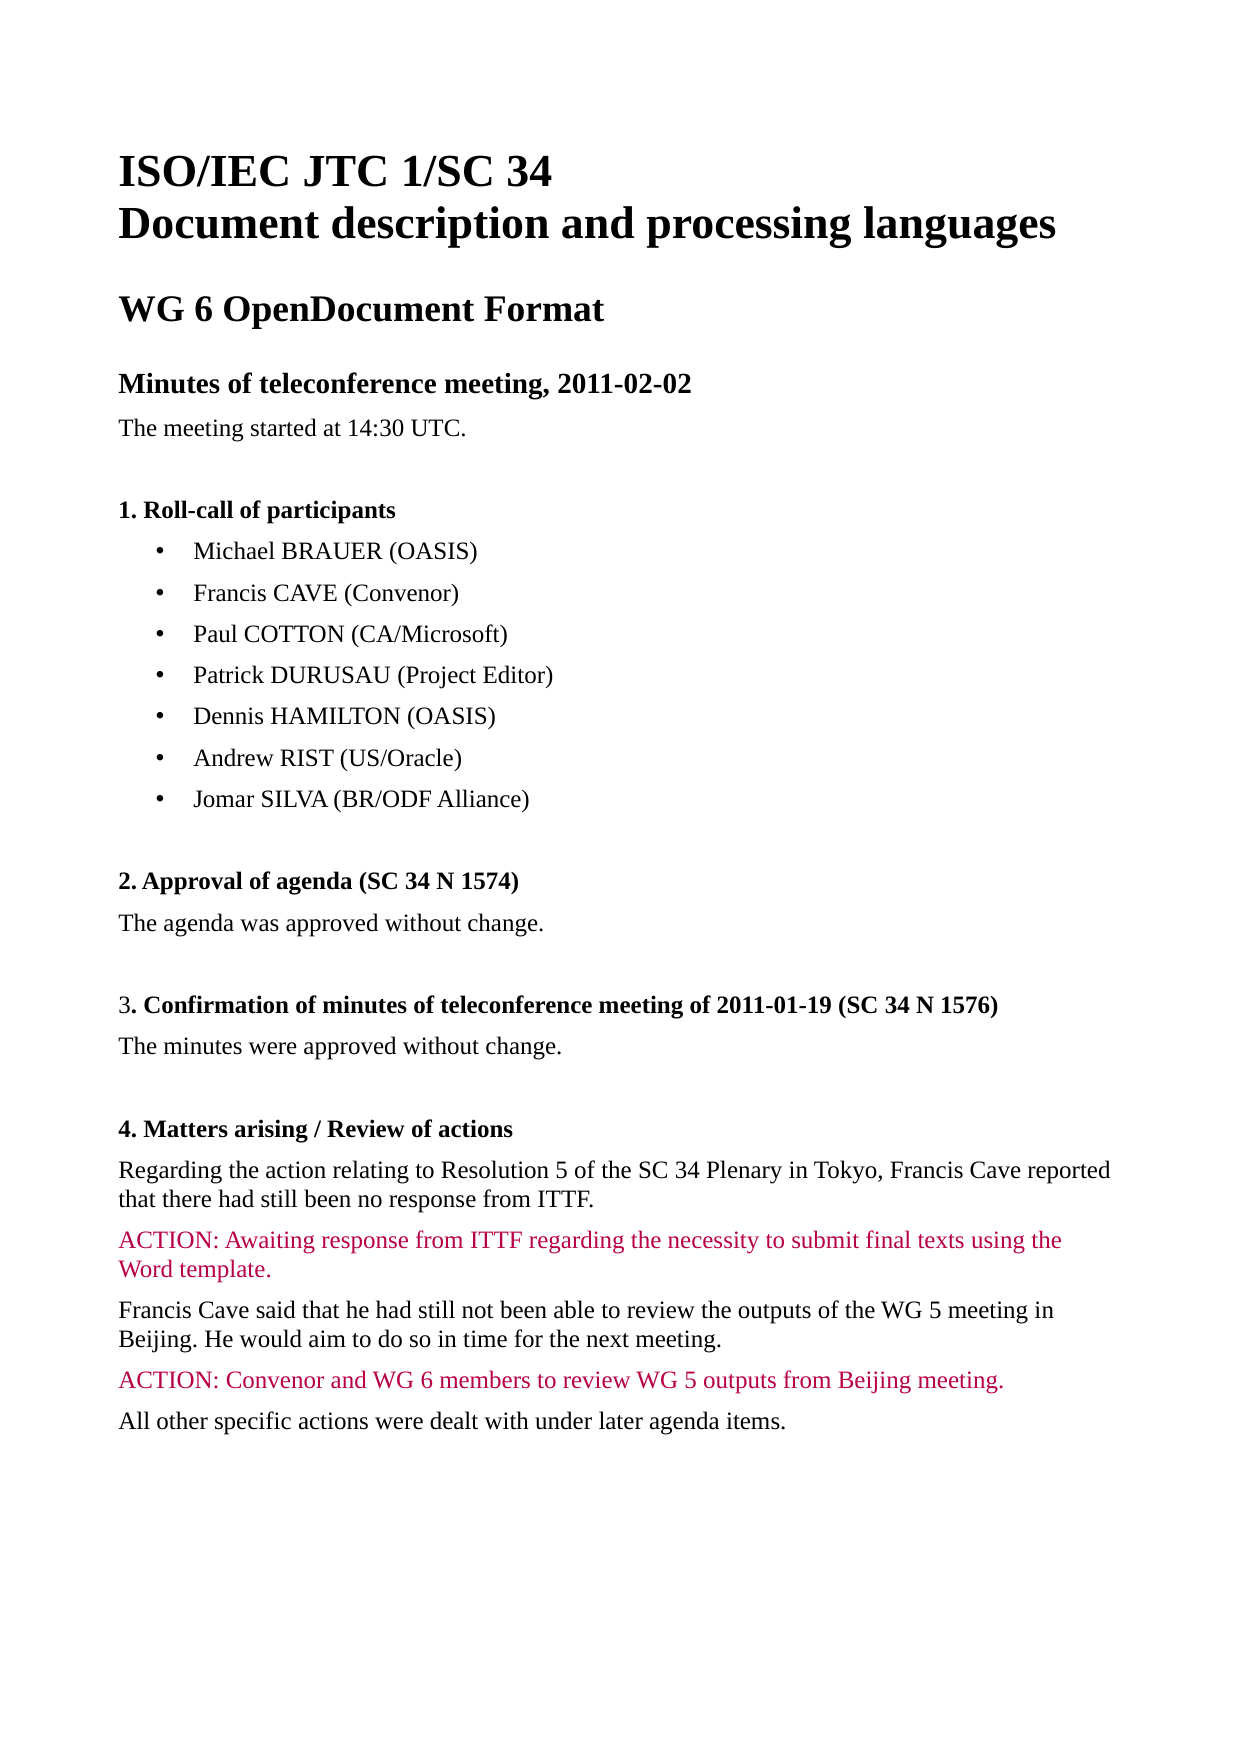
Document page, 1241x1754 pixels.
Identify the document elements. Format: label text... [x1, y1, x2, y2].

text ACTION: Awaiting response from ITTF regarding the necessity to submit final texts using the Word template. [118, 1225, 1122, 1283]
text 4. Matters arising / Review of actions [118, 1114, 1122, 1143]
subtitle WG 6 OpenDocument Format [118, 286, 1122, 329]
text Regarding the action relating to Resolution 5 of the SC 34 Plenary in Tokyo, Francis Cave reported that there had still been no response from ITTF. [118, 1155, 1122, 1213]
text 2. Approval of agenda (SC 34 N 1574) [118, 866, 1122, 895]
list Michael BRAUER (OASIS) [156, 536, 1122, 565]
text 1. Roll-call of participants [118, 495, 1122, 524]
text The meeting started at 14:30 UTC. [118, 413, 1122, 441]
list Andrew RIST (US/Oracle) [156, 743, 1122, 771]
text The minutes were approved without change. [118, 1031, 1122, 1060]
subtitle Minutes of teleconference meeting, 2011-02-02 [118, 367, 1122, 400]
text Francis Cave said that he had still not been able to review the outputs of the WG 5 meeting in Beijing. He would aim to do so in time for the next meeting. [118, 1295, 1122, 1353]
subtitle ISO/IEC JTC 1/SC 34 Document description and processing languages [118, 143, 1122, 248]
text All other specific actions were dealt with under later agenda items. [118, 1406, 1122, 1435]
list Paul COTTON (CA/Microsoft) [156, 619, 1122, 648]
text ACTION: Convenor and WG 6 members to review WG 5 outputs from Beijing meeting. [118, 1365, 1122, 1394]
text The agenda was approved without change. [118, 908, 1122, 936]
text 3. Confirmation of minutes of teleconference meeting of 2011-01-19 (SC 34 N 1576) [118, 990, 1122, 1019]
list Patrick DURUSAU (Project Editor) [156, 660, 1122, 689]
list Jomar SILVA (BR/ODF Alliance) [156, 784, 1122, 813]
list Francis CAVE (Convenor) [156, 578, 1122, 606]
list Dennis HAMILTON (OASIS) [156, 701, 1122, 730]
